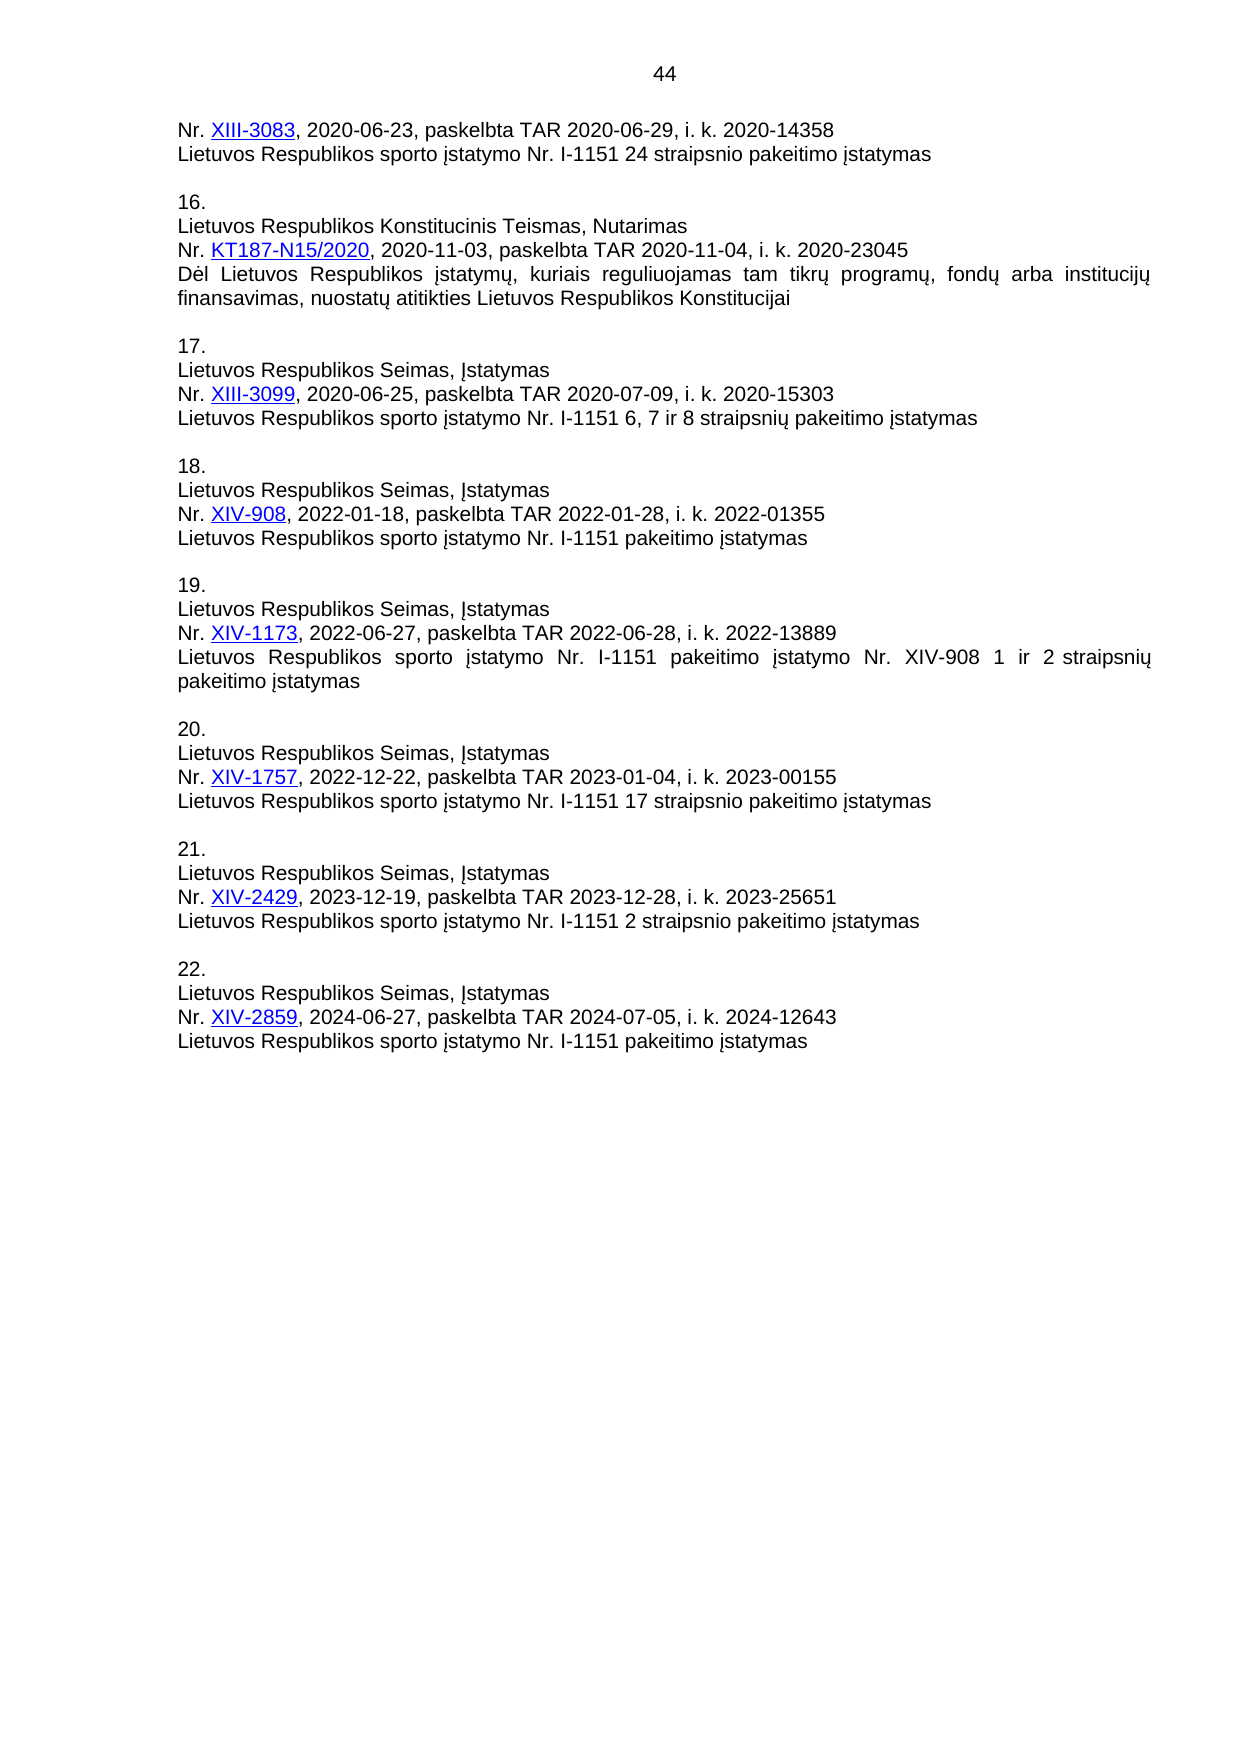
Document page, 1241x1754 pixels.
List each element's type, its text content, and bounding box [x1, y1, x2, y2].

text Nr. KT187-N15/2020, 2020-11-03, paskelbta TAR 2020-11-04, i. k. 2020-23045 [177, 238, 1152, 262]
text 17. [177, 334, 1152, 358]
text Lietuvos Respublikos sporto įstatymo Nr. I-1151 6, 7 ir 8 straipsnių pakeitimo įstatymas [177, 406, 1152, 429]
text Nr. XIII-3083, 2020-06-23, paskelbta TAR 2020-06-29, i. k. 2020-14358 [177, 118, 1152, 142]
text Lietuvos Respublikos Seimas, Įstatymas [177, 741, 1152, 765]
text 21. [177, 837, 1152, 861]
text Nr. XIV-1173, 2022-06-27, paskelbta TAR 2022-06-28, i. k. 2022-13889 [177, 621, 1152, 645]
text Nr. XIV-908, 2022-01-18, paskelbta TAR 2022-01-28, i. k. 2022-01355 [177, 501, 1152, 525]
text 20. [177, 717, 1152, 741]
text Lietuvos Respublikos Seimas, Įstatymas [177, 597, 1152, 621]
text Nr. XIV-2859, 2024-06-27, paskelbta TAR 2024-07-05, i. k. 2024-12643 [177, 1004, 1152, 1028]
text 18. [177, 453, 1152, 477]
text Nr. XIII-3099, 2020-06-25, paskelbta TAR 2020-07-09, i. k. 2020-15303 [177, 382, 1152, 406]
text Lietuvos Respublikos Seimas, Įstatymas [177, 861, 1152, 885]
text Lietuvos Respublikos sporto įstatymo Nr. I-1151 17 straipsnio pakeitimo įstatymas [177, 789, 1152, 813]
text Lietuvos Respublikos sporto įstatymo Nr. I-1151 pakeitimo įstatymas [177, 525, 1152, 549]
text Nr. XIV-2429, 2023-12-19, paskelbta TAR 2023-12-28, i. k. 2023-25651 [177, 885, 1152, 909]
text 22. [177, 957, 1152, 981]
text Nr. XIV-1757, 2022-12-22, paskelbta TAR 2023-01-04, i. k. 2023-00155 [177, 765, 1152, 789]
text 19. [177, 573, 1152, 597]
text Lietuvos Respublikos Konstitucinis Teismas, Nutarimas [177, 214, 1152, 238]
text Lietuvos Respublikos sporto įstatymo Nr. I-1151 24 straipsnio pakeitimo įstatymas [177, 142, 1152, 166]
text Lietuvos Respublikos Seimas, Įstatymas [177, 981, 1152, 1004]
text Lietuvos Respublikos Seimas, Įstatymas [177, 358, 1152, 382]
text Dėl Lietuvos Respublikos įstatymų, kuriais reguliuojamas tam tikrų programų, fondų arba institucijų finansavimas, nuostatų atitikties Lietuvos Respublikos Konstitucijai [177, 262, 1152, 310]
text Lietuvos Respublikos sporto įstatymo Nr. I-1151 2 straipsnio pakeitimo įstatymas [177, 909, 1152, 933]
text Lietuvos Respublikos Seimas, Įstatymas [177, 477, 1152, 501]
text Lietuvos Respublikos sporto įstatymo Nr. I-1151 pakeitimo įstatymo Nr. XIV-908 1 ir 2 straipsnių pakeitimo įstatymas [177, 645, 1152, 693]
text Lietuvos Respublikos sporto įstatymo Nr. I-1151 pakeitimo įstatymas [177, 1028, 1152, 1052]
text 16. [177, 190, 1152, 214]
